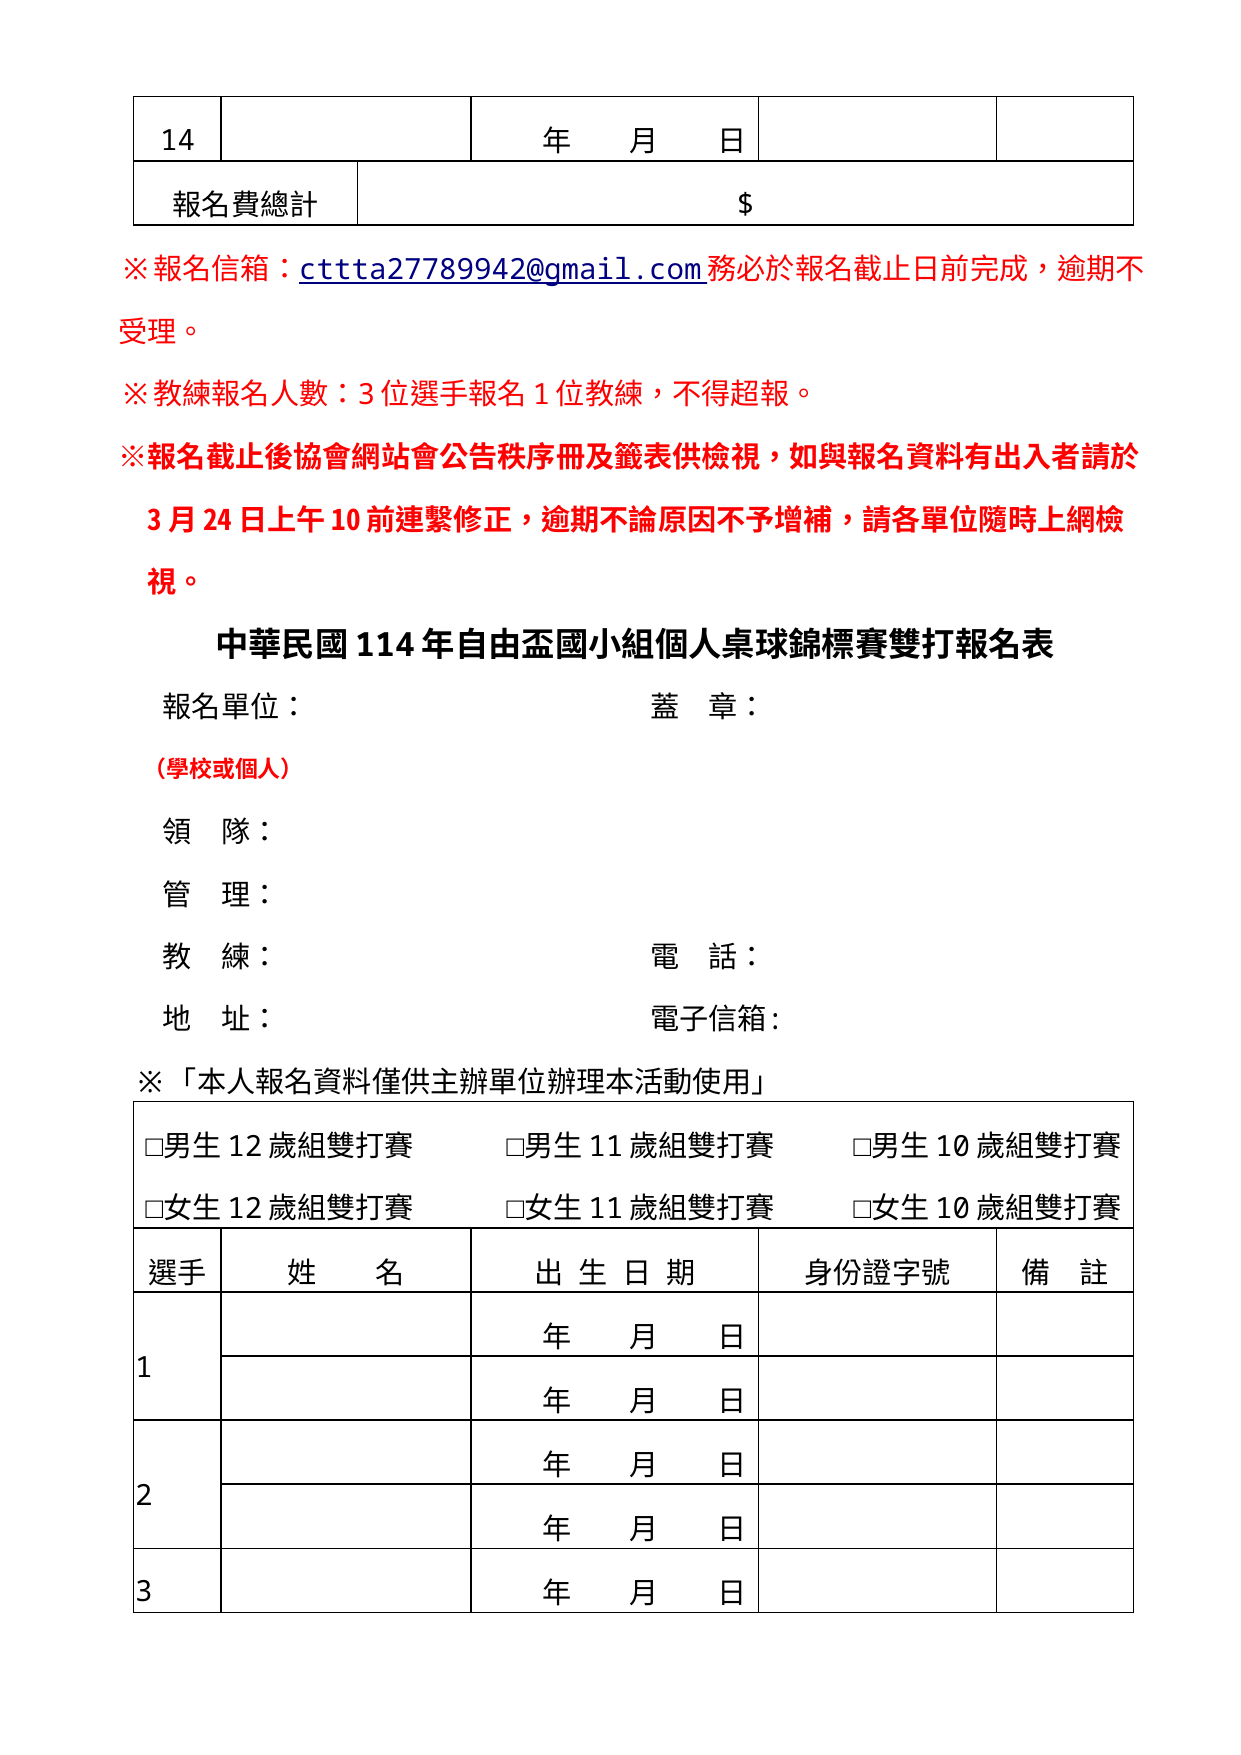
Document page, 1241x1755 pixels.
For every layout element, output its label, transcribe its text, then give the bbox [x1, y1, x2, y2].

table_cell [134, 1549, 220, 1611]
table_cell 姓 名 [222, 1229, 470, 1291]
table_cell [997, 97, 1133, 160]
table_cell [759, 1549, 996, 1611]
text ※「本人報名資料僅供主辦單位辦理本活動使用」 [118, 1038, 1152, 1101]
table_cell 年 月 日 [472, 1357, 758, 1419]
text 地址： 電子信箱: [162, 976, 1152, 1038]
table_cell 身份證字號 [759, 1229, 996, 1291]
table_cell $ [358, 162, 1133, 224]
table_cell [759, 1421, 996, 1483]
table_cell 選手 [134, 1229, 220, 1291]
table_cell 出 生 日 期 [472, 1229, 758, 1291]
table_cell 年 月 日 [472, 1485, 758, 1547]
table_cell [222, 1357, 470, 1419]
text ※報名信箱：cttta27789942@gmail.com務必於報名截止日前完成，逾期不受理。 [118, 226, 1152, 351]
text （學校或個人） [143, 726, 1152, 788]
text 中華民國114年自由盃國小組個人桌球錦標賽雙打報名表 [118, 601, 1152, 663]
table_cell 14 [134, 97, 220, 160]
table_cell 年 月 日 [472, 1293, 758, 1355]
text ※教練報名人數：3位選手報名1位教練，不得超報。 [118, 351, 1152, 413]
table_cell [759, 1485, 996, 1547]
text 教練： 電話： [162, 913, 1152, 976]
table_cell [759, 1357, 996, 1419]
table_cell [997, 1421, 1133, 1483]
table_cell [222, 97, 470, 160]
table_cell [134, 1421, 220, 1547]
table_cell [759, 1293, 996, 1355]
table_cell 報名費總計 [134, 162, 357, 224]
table_cell [134, 1293, 220, 1419]
table_cell [997, 1485, 1133, 1547]
table_cell [222, 1293, 470, 1355]
table_cell [997, 1293, 1133, 1355]
table_cell 年 月 日 [472, 1549, 758, 1611]
text 報名單位： 蓋章： [162, 663, 1152, 726]
text ※報名截止後協會網站會公告秩序冊及籤表供檢視，如與報名資料有出入者請於3月24日上午10前連繫修正，逾期不論原因不予增補，請各單位隨時上網檢視。 [118, 413, 1152, 601]
text 領隊： [162, 788, 1152, 851]
table_cell [222, 1421, 470, 1483]
text 管理： [162, 851, 1152, 913]
table_cell 年 月 日 [472, 97, 758, 160]
table_cell [222, 1485, 470, 1547]
table_header □男生12歲組雙打賽 □男生11歲組雙打賽 □男生10歲組雙打賽 □女生12歲組雙打賽 □女生11歲組雙打賽 □女生10歲組雙打賽 [134, 1102, 1133, 1227]
table_cell [997, 1357, 1133, 1419]
table_cell 年 月 日 [472, 1421, 758, 1483]
table_cell [222, 1549, 470, 1611]
table_cell [759, 97, 996, 160]
table_cell 備 註 [997, 1229, 1133, 1291]
table_cell [997, 1549, 1133, 1611]
